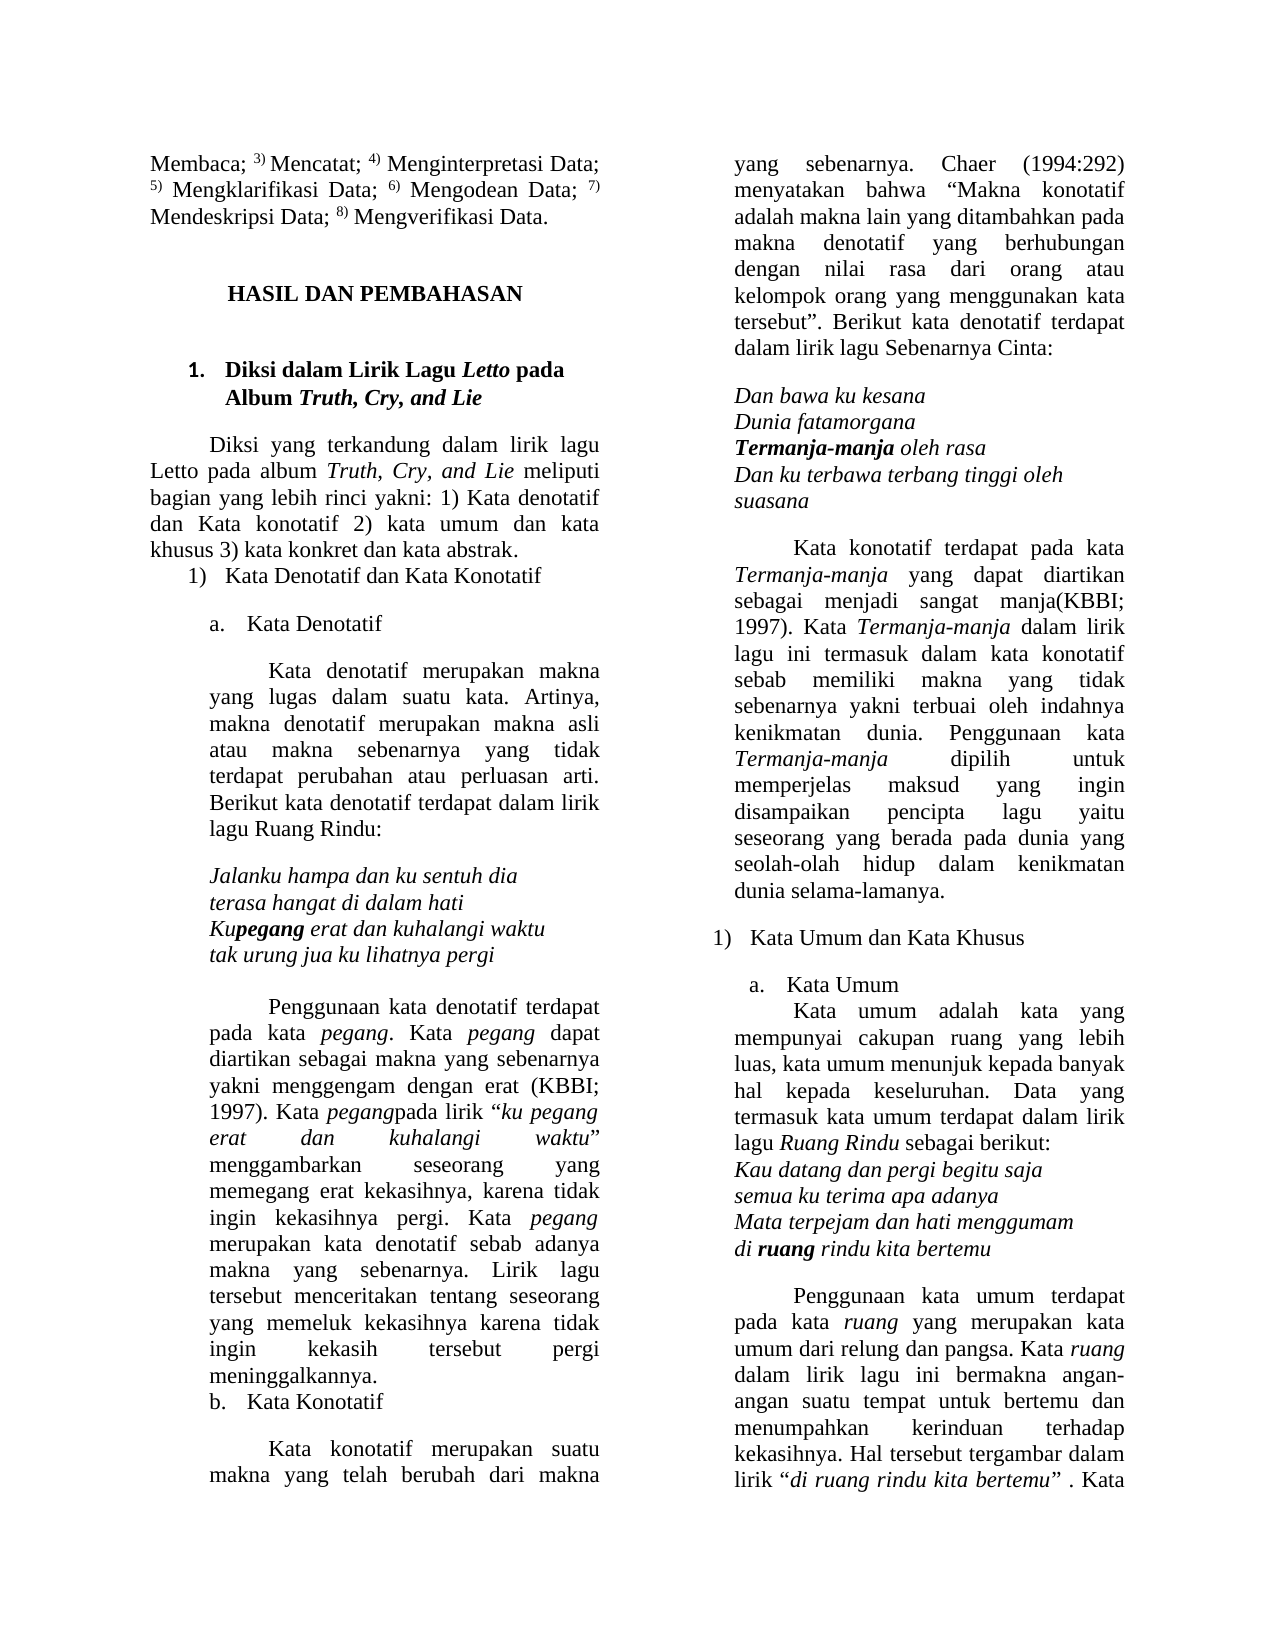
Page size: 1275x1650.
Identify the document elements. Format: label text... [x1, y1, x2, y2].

list Dan bawa ku kesana Dunia fatamorgana Termanja-manja oleh rasa Dan ku terbawa terbang tinggi oleh suasana [734, 382, 1125, 513]
list yang sebenarnya. Chaer (1994:292) menyatakan bahwa “Makna konotatif adalah makna lain yang ditambahkan pada makna denotatif yang berhubungan dengan nilai rasa dari orang atau kelompok orang yang menggunakan kata tersebut”. Berikut kata denotatif terdapat dalam lirik lagu Sebenarnya Cinta: [734, 150, 1125, 361]
list Jalanku hampa dan ku sentuh dia terasa hangat di dalam hati Kupegang erat dan kuhalangi waktu tak urung jua ku lihatnya pergi [209, 862, 600, 968]
list Kata konotatif merupakan suatu makna yang telah berubah dari makna [209, 1435, 600, 1488]
text Kau datang dan pergi begitu saja semua ku terima apa adanya Mata terpejam dan hati menggumam di ruang rindu kita bertemu [734, 1156, 1125, 1261]
list Kata Denotatif dan Kata Konotatif [187, 563, 600, 589]
list Kata Konotatif [209, 1388, 600, 1414]
list Diksi dalam Lirik Lagu Letto pada Album Truth, Cry, and Lie [187, 356, 600, 410]
text Penggunaan kata denotatif terdapat pada kata pegang. Kata pegang dapat diartikan sebagai makna yang sebenarnya yakni menggengam dengan erat (KBBI; 1997). Kata pegangpada lirik “ku pegang erat dan kuhalangi waktu” menggambarkan seseorang yang memegang erat kekasihnya, karena tidak ingin kekasihnya pergi. Kata pegang merupakan kata denotatif sebab adanya makna yang sebenarnya. Lirik lagu tersebut menceritakan tentang seseorang yang memeluk kekasihnya karena tidak ingin kekasih tersebut pergi meninggalkannya. [209, 993, 600, 1388]
text Penggunaan kata umum terdapat pada kata ruang yang merupakan kata umum dari relung dan pangsa. Kata ruang dalam lirik lagu ini bermakna angan-angan suatu tempat untuk bertemu dan menumpahkan kerinduan terhadap kekasihnya. Hal tersebut tergambar dalam lirik “di ruang rindu kita bertemu” . Kata [734, 1282, 1125, 1493]
text Membaca; 3) Mencatat; 4) Menginterpretasi Data; 5) Mengklarifikasi Data; 6) Mengodean Data; 7) Mendeskripsi Data; 8) Mengverifikasi Data. [150, 150, 600, 229]
text Kata umum adalah kata yang mempunyai cakupan ruang yang lebih luas, kata umum menunjuk kepada banyak hal kepada keseluruhan. Data yang termasuk kata umum terdapat dalam lirik lagu Ruang Rindu sebagai berikut: [734, 998, 1125, 1156]
list Kata Denotatif [209, 610, 600, 636]
text Kata konotatif terdapat pada kata Termanja-manja yang dapat diartikan sebagai menjadi sangat manja(KBBI; 1997). Kata Termanja-manja dalam lirik lagu ini termasuk dalam kata konotatif sebab memiliki makna yang tidak sebenarnya yakni terbuai oleh indahnya kenikmatan dunia. Penggunaan kata Termanja-manja dipilih untuk memperjelas maksud yang ingin disampaikan pencipta lagu yaitu seseorang yang berada pada dunia yang seolah-olah hidup dalam kenikmatan dunia selama-lamanya. [734, 534, 1125, 903]
list Kata denotatif merupakan makna yang lugas dalam suatu kata. Artinya, makna denotatif merupakan makna asli atau makna sebenarnya yang tidak terdapat perubahan atau perluasan arti. Berikut kata denotatif terdapat dalam lirik lagu Ruang Rindu: [209, 657, 600, 841]
list Kata Umum [749, 971, 1125, 998]
list Kata Umum dan Kata Khusus [712, 924, 1125, 950]
list Diksi yang terkandung dalam lirik lagu Letto pada album Truth, Cry, and Lie meliputi bagian yang lebih rinci yakni: 1) Kata denotatif dan Kata konotatif 2) kata umum dan kata khusus 3) kata konkret dan kata abstrak. [150, 431, 600, 563]
text HASIL DAN PEMBAHASAN [150, 280, 600, 307]
